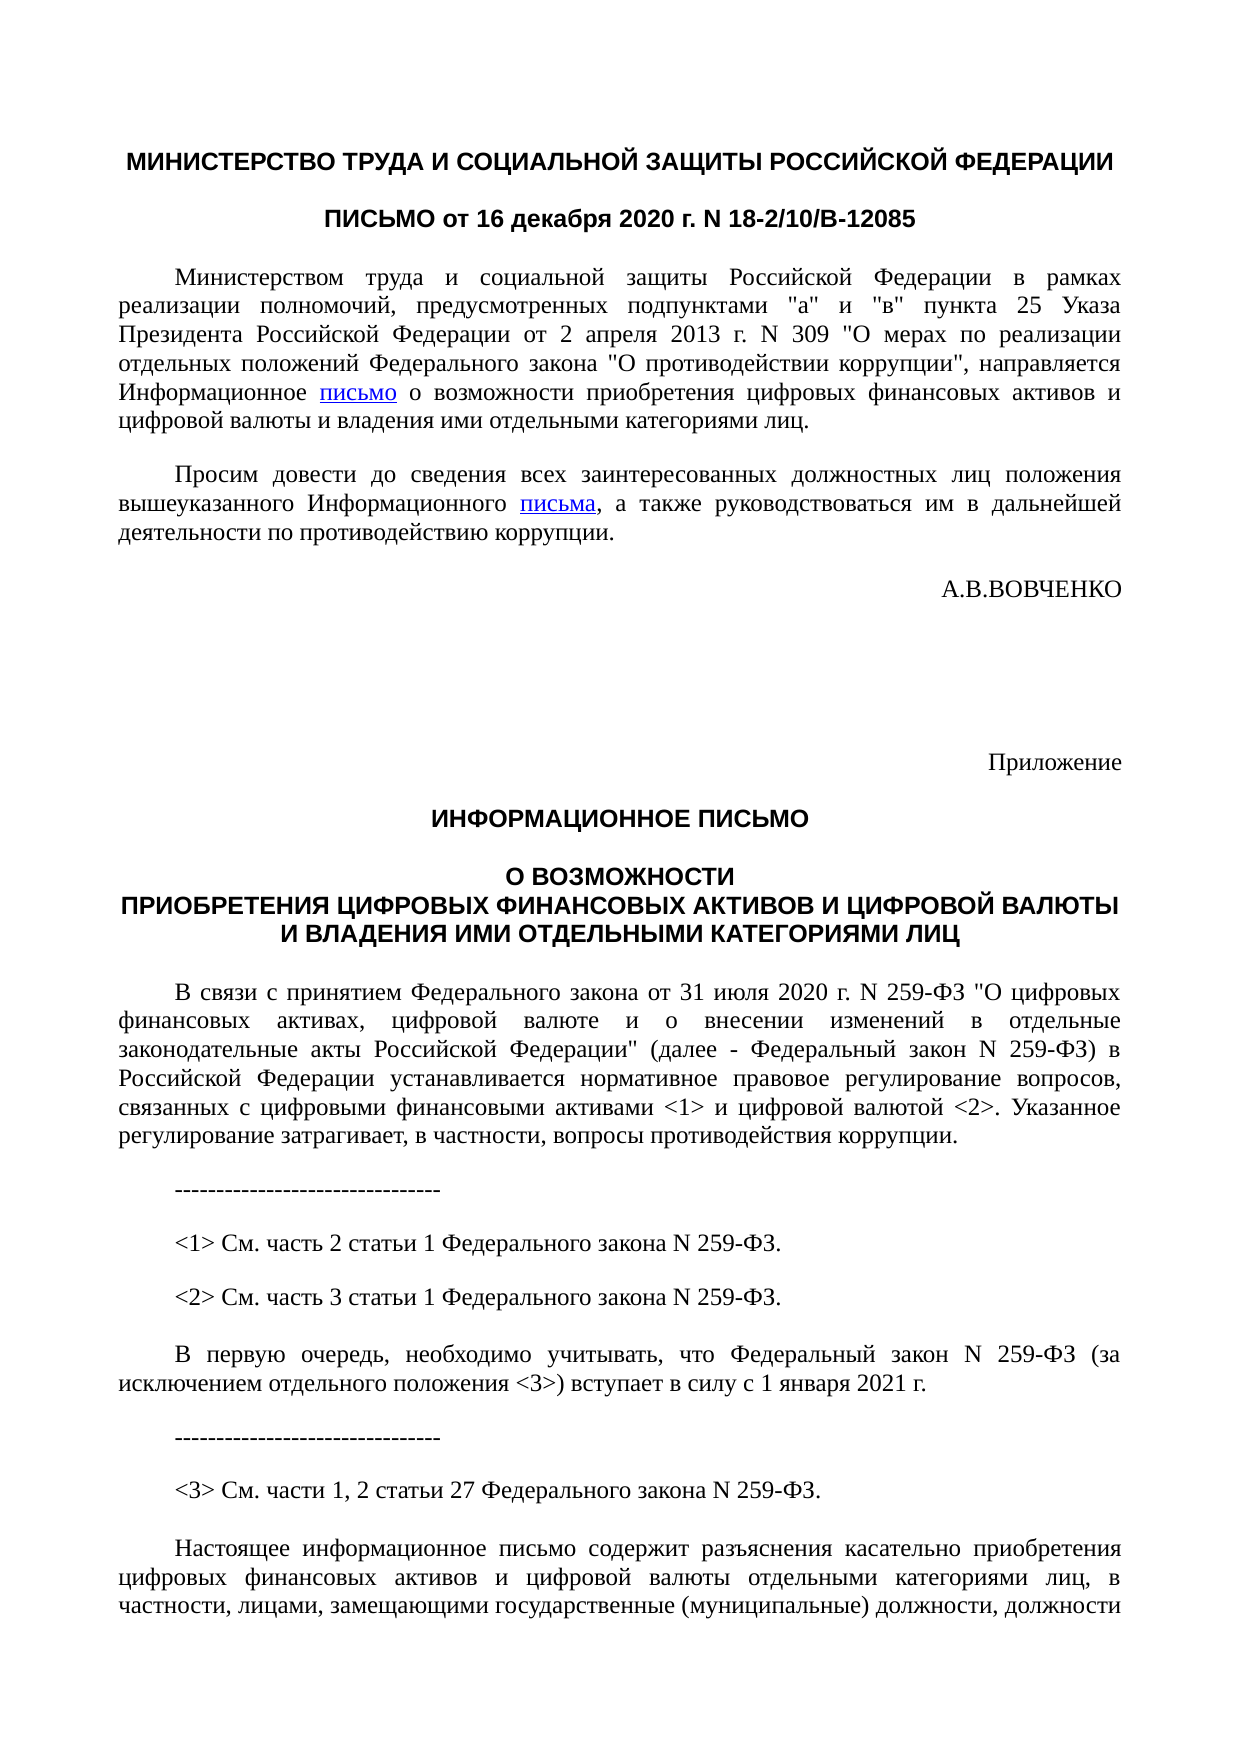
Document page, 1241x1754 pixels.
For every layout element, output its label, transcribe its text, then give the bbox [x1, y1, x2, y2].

text Министерством труда и социальной защиты Российской Федерации в рамках реализации полномочий, предусмотренных подпунктами "а" и "в" пункта 25 Указа Президента Российской Федерации от 2 апреля 2013 г. N 309 "О мерах по реализации отдельных положений Федерального закона "О противодействии коррупции", направляется Информационное письмо о возможности приобретения цифровых финансовых активов и цифровой валюты и владения ими отдельными категориями лиц. [118, 262, 1122, 434]
text <1> См. часть 2 статьи 1 Федерального закона N 259-ФЗ. [118, 1228, 1122, 1257]
text Настоящее информационное письмо содержит разъяснения касательно приобретения цифровых финансовых активов и цифровой валюты отдельными категориями лиц, в частности, лицами, замещающими государственные (муниципальные) должности, должности [118, 1533, 1122, 1619]
title ИНФОРМАЦИОННОЕ ПИСЬМО [118, 804, 1122, 833]
title МИНИСТЕРСТВО ТРУДА И СОЦИАЛЬНОЙ ЗАЩИТЫ РОССИЙСКОЙ ФЕДЕРАЦИИ [118, 147, 1122, 176]
text В первую очередь, необходимо учитывать, что Федеральный закон N 259-ФЗ (за исключением отдельного положения <3>) вступает в силу с 1 января 2021 г. [118, 1339, 1122, 1397]
text Приложение [118, 747, 1122, 776]
title ПРИОБРЕТЕНИЯ ЦИФРОВЫХ ФИНАНСОВЫХ АКТИВОВ И ЦИФРОВОЙ ВАЛЮТЫ [118, 891, 1122, 919]
text Просим довести до сведения всех заинтересованных должностных лиц положения вышеуказанного Информационного письма, а также руководствоваться им в дальнейшей деятельности по противодействию коррупции. [118, 459, 1122, 546]
title О ВОЗМОЖНОСТИ [118, 862, 1122, 891]
title ПИСЬМО от 16 декабря 2020 г. N 18-2/10/В-12085 [118, 204, 1122, 233]
text -------------------------------- [118, 1174, 1122, 1203]
text В связи с принятием Федерального закона от 31 июля 2020 г. N 259-ФЗ "О цифровых финансовых активах, цифровой валюте и о внесении изменений в отдельные законодательные акты Российской Федерации" (далее - Федеральный закон N 259-ФЗ) в Российской Федерации устанавливается нормативное правовое регулирование вопросов, связанных с цифровыми финансовыми активами <1> и цифровой валютой <2>. Указанное регулирование затрагивает, в частности, вопросы противодействия коррупции. [118, 977, 1122, 1149]
text -------------------------------- [118, 1422, 1122, 1451]
text <2> См. часть 3 статьи 1 Федерального закона N 259-ФЗ. [118, 1282, 1122, 1311]
text <3> См. части 1, 2 статьи 27 Федерального закона N 259-ФЗ. [118, 1476, 1122, 1504]
text А.В.ВОВЧЕНКО [118, 574, 1122, 603]
title И ВЛАДЕНИЯ ИМИ ОТДЕЛЬНЫМИ КАТЕГОРИЯМИ ЛИЦ [118, 919, 1122, 948]
